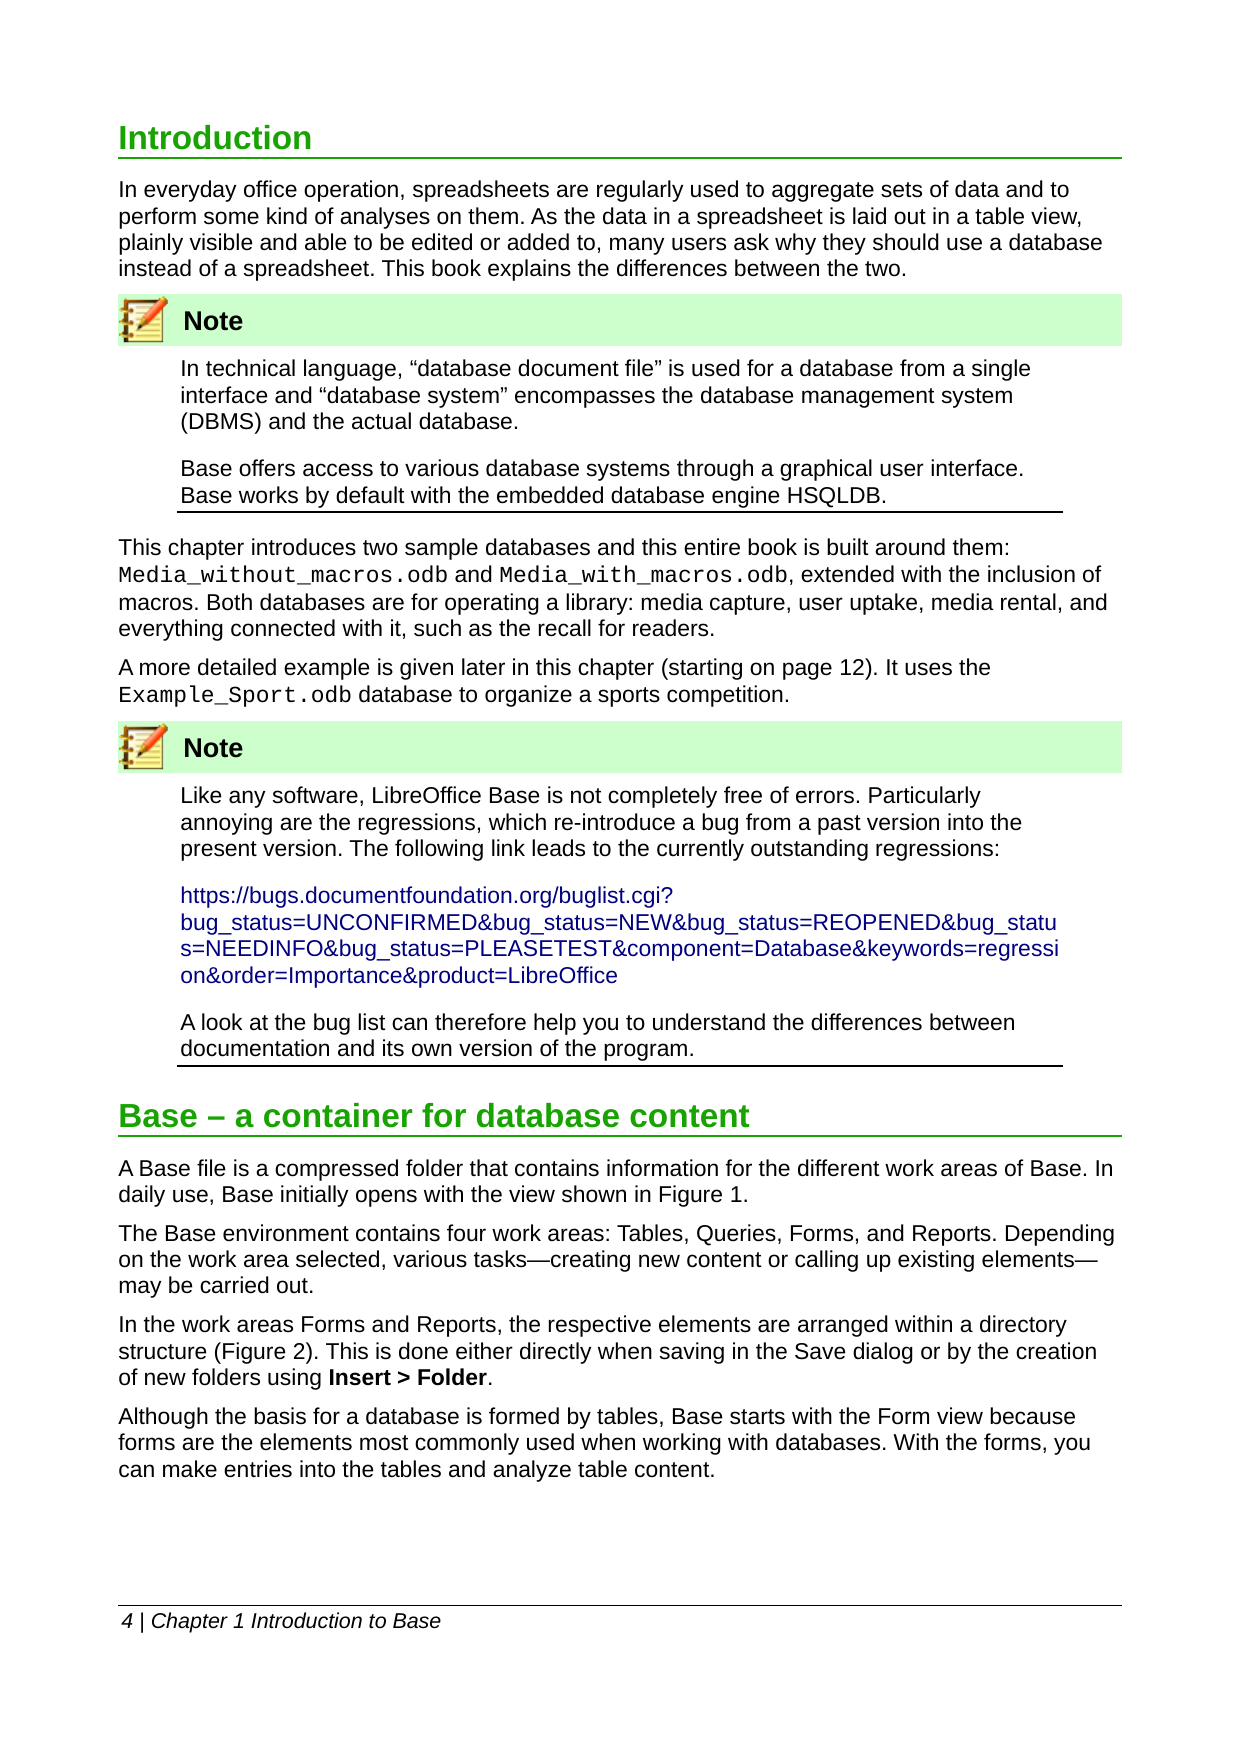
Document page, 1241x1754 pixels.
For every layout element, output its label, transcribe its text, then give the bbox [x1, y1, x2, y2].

picture [119, 722, 170, 773]
subtitle Introduction [118, 118, 1122, 157]
text In the work areas Forms and Reports, the respective elements are arranged within a directory structure (Figure 2). This is done either directly when saving in the Save dialog or by the creation of new folders using Insert > Folder. [118, 1311, 1122, 1390]
subtitle Note [118, 721, 1122, 773]
text A look at the bug list can therefore help you to understand the differences between documentation and its own version of the program. [177, 1006, 1063, 1065]
text In technical language, “database document file” is used for a database from a single interface and “database system” encompasses the database management system (DBMS) and the actual database. [177, 352, 1063, 434]
text This chapter introduces two sample databases and this entire book is built around them: Media_without_macros.odb and Media_with_macros.odb, extended with the inclusion of macros. Both databases are for operating a library: media capture, user uptake, media rental, and everything connected with it, such as the recall for readers. [118, 534, 1122, 642]
text A Base file is a compressed folder that contains information for the different work areas of Base. In daily use, Base initially opens with the view shown in Figure 1. [118, 1154, 1122, 1207]
text Base offers access to various database systems through a graphical user interface. Base works by default with the embedded database engine HSQLDB. [177, 452, 1063, 511]
text Although the basis for a database is formed by tables, Base starts with the Form view because forms are the elements most commonly used when working with databases. With the forms, you can make entries into the tables and analyze table content. [118, 1403, 1122, 1482]
subtitle Base – a container for database content [118, 1096, 1122, 1135]
text Like any software, LibreOffice Base is not completely free of errors. Particularly annoying are the regressions, which re-introduce a bug from a past version into the present version. The following link leads to the currently outstanding regressions: [177, 779, 1063, 861]
subtitle Note [118, 294, 1122, 346]
text A more detailed example is given later in this chapter (starting on page 12). It uses the Example_Sport.odb database to organize a sports competition. [118, 654, 1122, 709]
text The Base environment contains four work areas: Tables, Queries, Forms, and Reports. Depending on the work area selected, various tasks—creating new content or calling up existing elements—may be carried out. [118, 1220, 1122, 1299]
picture [119, 295, 170, 346]
text https://bugs.documentfoundation.org/buglist.cgi?bug_status=UNCONFIRMED&bug_status=NEW&bug_status=REOPENED&bug_status=NEEDINFO&bug_status=PLEASETEST&component=Database&keywords=regression&order=Importance&product=LibreOffice [177, 879, 1063, 988]
text In everyday office operation, spreadsheets are regularly used to aggregate sets of data and to perform some kind of analyses on them. As the data in a spreadsheet is laid out in a table view, plainly visible and able to be edited or added to, many users ask why they should use a database instead of a spreadsheet. This book explains the differences between the two. [118, 176, 1122, 282]
